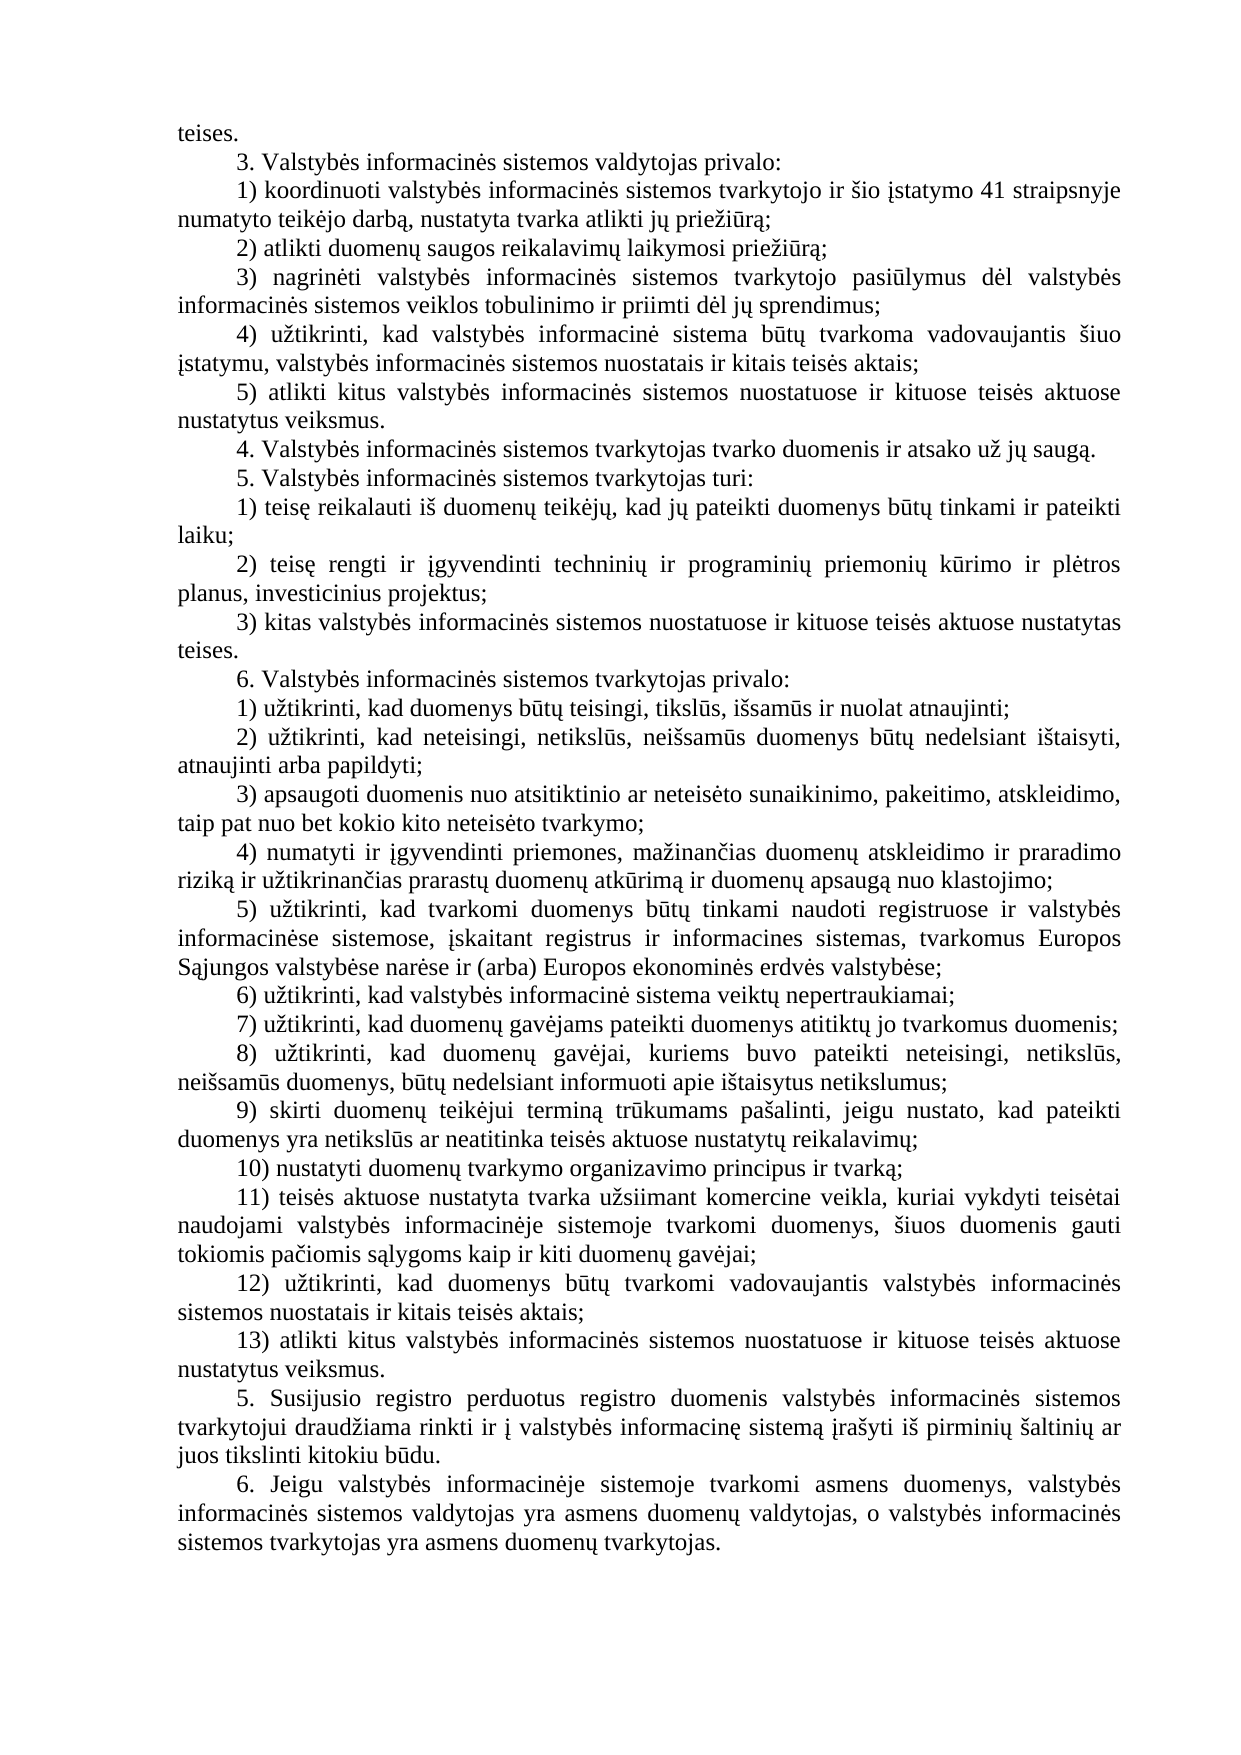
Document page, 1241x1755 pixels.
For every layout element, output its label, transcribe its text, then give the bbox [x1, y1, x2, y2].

text 2) teisę rengti ir įgyvendinti techninių ir programinių priemonių kūrimo ir plėtros planus, investicinius projektus; [177, 549, 1122, 607]
text 11) teisės aktuose nustatyta tvarka užsiimant komercine veikla, kuriai vykdyti teisėtai naudojami valstybės informacinėje sistemoje tvarkomi duomenys, šiuos duomenis gauti tokiomis pačiomis sąlygoms kaip ir kiti duomenų gavėjai; [177, 1182, 1122, 1268]
text 1) teisę reikalauti iš duomenų teikėjų, kad jų pateikti duomenys būtų tinkami ir pateikti laiku; [177, 492, 1122, 549]
text 5. Susijusio registro perduotus registro duomenis valstybės informacinės sistemos tvarkytojui draudžiama rinkti ir į valstybės informacinę sistemą įrašyti iš pirminių šaltinių ar juos tikslinti kitokiu būdu. [177, 1383, 1122, 1469]
text 6) užtikrinti, kad valstybės informacinė sistema veiktų nepertraukiamai; [177, 981, 1122, 1009]
text teises. [177, 118, 1122, 147]
text 5. Valstybės informacinės sistemos tvarkytojas turi: [177, 463, 1122, 492]
text 1) užtikrinti, kad duomenys būtų teisingi, tikslūs, išsamūs ir nuolat atnaujinti; [177, 693, 1122, 722]
text 10) nustatyti duomenų tvarkymo organizavimo principus ir tvarką; [177, 1153, 1122, 1182]
text 4. Valstybės informacinės sistemos tvarkytojas tvarko duomenis ir atsako už jų saugą. [177, 434, 1122, 463]
text 6. Valstybės informacinės sistemos tvarkytojas privalo: [177, 664, 1122, 693]
text 4) numatyti ir įgyvendinti priemones, mažinančias duomenų atskleidimo ir praradimo riziką ir užtikrinančias prarastų duomenų atkūrimą ir duomenų apsaugą nuo klastojimo; [177, 837, 1122, 894]
text 3. Valstybės informacinės sistemos valdytojas privalo: [177, 147, 1122, 176]
text 3) apsaugoti duomenis nuo atsitiktinio ar neteisėto sunaikinimo, pakeitimo, atskleidimo, taip pat nuo bet kokio kito neteisėto tvarkymo; [177, 779, 1122, 837]
text 7) užtikrinti, kad duomenų gavėjams pateikti duomenys atitiktų jo tvarkomus duomenis; [177, 1009, 1122, 1038]
text 3) nagrinėti valstybės informacinės sistemos tvarkytojo pasiūlymus dėl valstybės informacinės sistemos veiklos tobulinimo ir priimti dėl jų sprendimus; [177, 262, 1122, 319]
text 4) užtikrinti, kad valstybės informacinė sistema būtų tvarkoma vadovaujantis šiuo įstatymu, valstybės informacinės sistemos nuostatais ir kitais teisės aktais; [177, 319, 1122, 377]
text 9) skirti duomenų teikėjui terminą trūkumams pašalinti, jeigu nustato, kad pateikti duomenys yra netikslūs ar neatitinka teisės aktuose nustatytų reikalavimų; [177, 1096, 1122, 1153]
text 5) atlikti kitus valstybės informacinės sistemos nuostatuose ir kituose teisės aktuose nustatytus veiksmus. [177, 377, 1122, 434]
text 6. Jeigu valstybės informacinėje sistemoje tvarkomi asmens duomenys, valstybės informacinės sistemos valdytojas yra asmens duomenų valdytojas, o valstybės informacinės sistemos tvarkytojas yra asmens duomenų tvarkytojas. [177, 1469, 1122, 1556]
text 13) atlikti kitus valstybės informacinės sistemos nuostatuose ir kituose teisės aktuose nustatytus veiksmus. [177, 1326, 1122, 1383]
text 3) kitas valstybės informacinės sistemos nuostatuose ir kituose teisės aktuose nustatytas teises. [177, 607, 1122, 664]
text 2) atlikti duomenų saugos reikalavimų laikymosi priežiūrą; [177, 233, 1122, 262]
text 2) užtikrinti, kad neteisingi, netikslūs, neišsamūs duomenys būtų nedelsiant ištaisyti, atnaujinti arba papildyti; [177, 722, 1122, 779]
text 8) užtikrinti, kad duomenų gavėjai, kuriems buvo pateikti neteisingi, netikslūs, neišsamūs duomenys, būtų nedelsiant informuoti apie ištaisytus netikslumus; [177, 1038, 1122, 1096]
text 5) užtikrinti, kad tvarkomi duomenys būtų tinkami naudoti registruose ir valstybės informacinėse sistemose, įskaitant registrus ir informacines sistemas, tvarkomus Europos Sąjungos valstybėse narėse ir (arba) Europos ekonominės erdvės valstybėse; [177, 894, 1122, 981]
text 12) užtikrinti, kad duomenys būtų tvarkomi vadovaujantis valstybės informacinės sistemos nuostatais ir kitais teisės aktais; [177, 1268, 1122, 1326]
text 1) koordinuoti valstybės informacinės sistemos tvarkytojo ir šio įstatymo 41 straipsnyje numatyto teikėjo darbą, nustatyta tvarka atlikti jų priežiūrą; [177, 176, 1122, 233]
